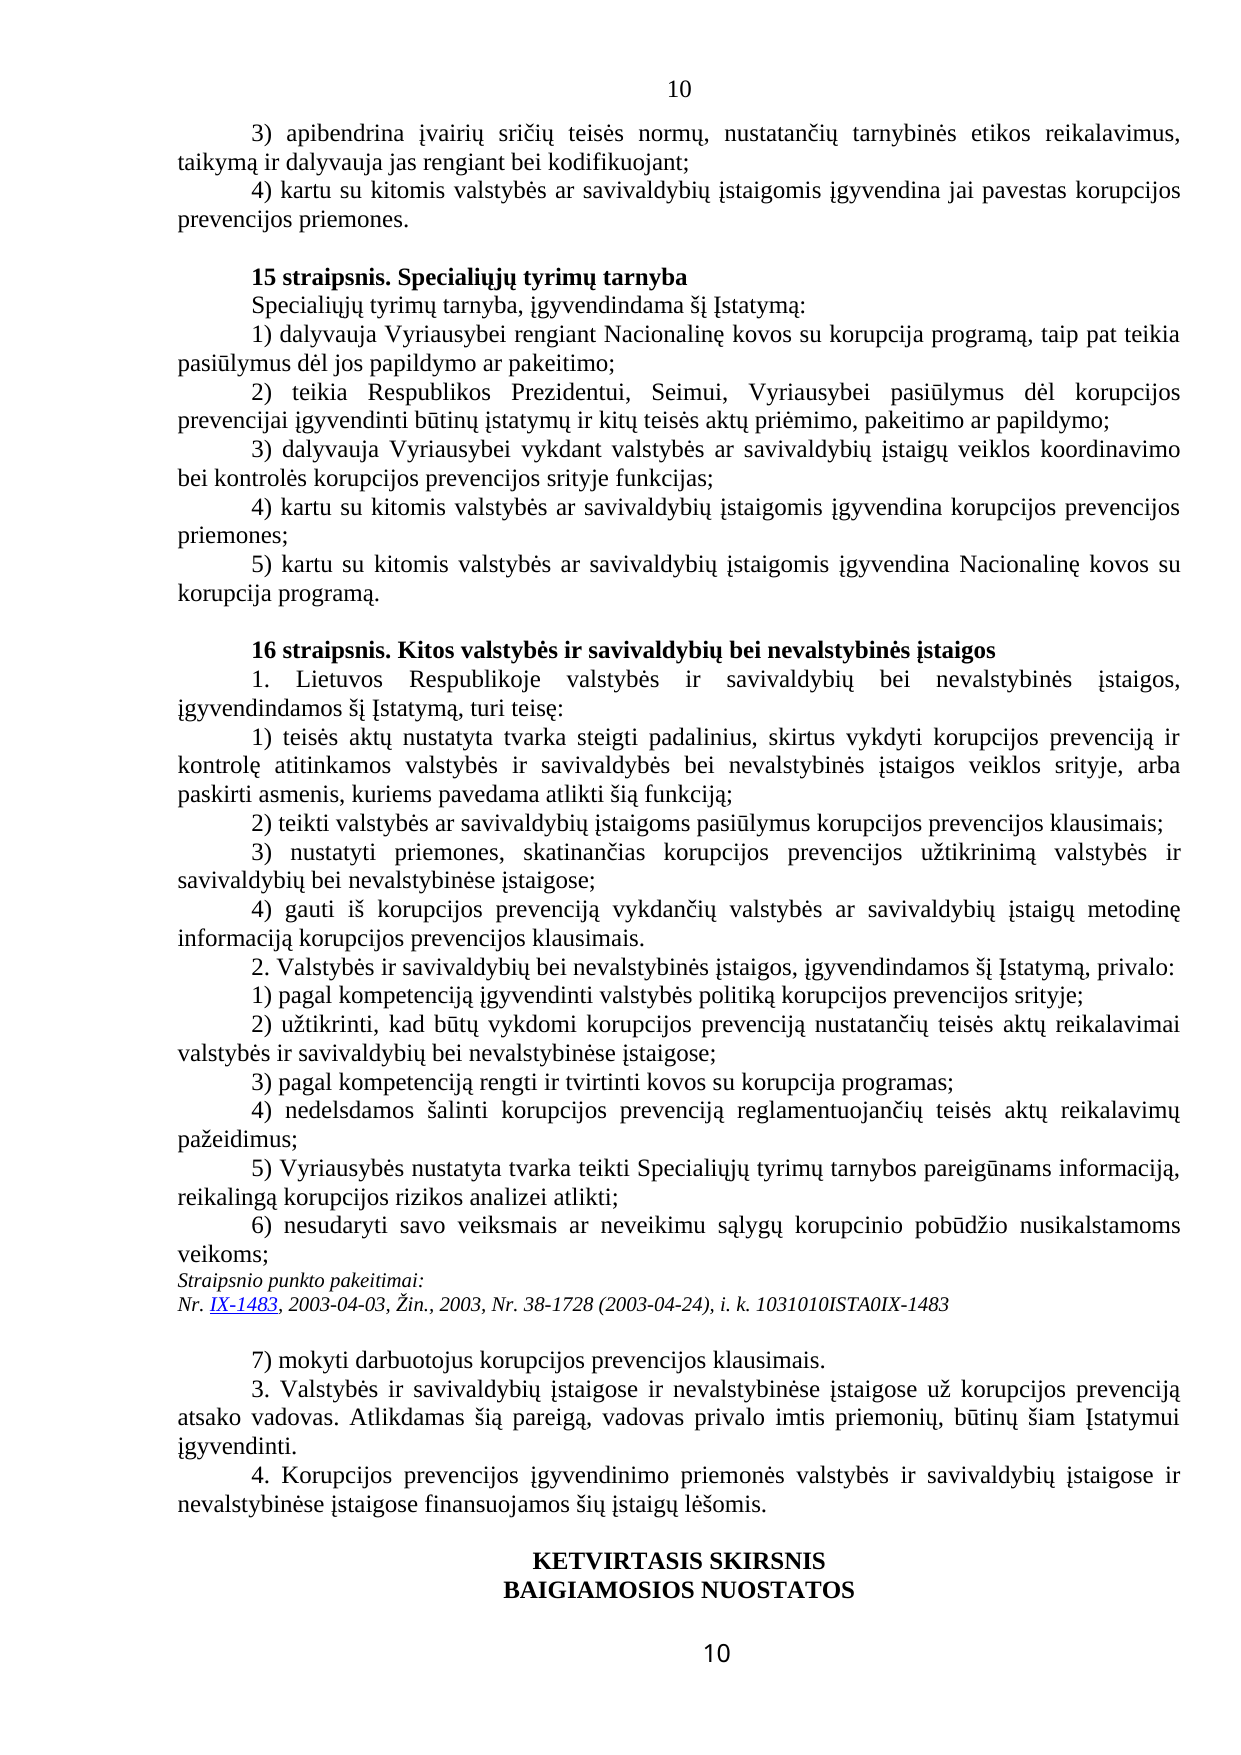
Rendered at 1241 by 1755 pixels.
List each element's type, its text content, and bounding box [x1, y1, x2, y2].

text 2. Valstybės ir savivaldybių bei nevalstybinės įstaigos, įgyvendindamos šį Įstatymą, privalo: [177, 952, 1181, 981]
text 4. Korupcijos prevencijos įgyvendinimo priemonės valstybės ir savivaldybių įstaigose ir nevalstybinėse įstaigose finansuojamos šių įstaigų lėšomis. [177, 1460, 1181, 1517]
text 7) mokyti darbuotojus korupcijos prevencijos klausimais. [177, 1345, 1181, 1374]
text 3. Valstybės ir savivaldybių įstaigose ir nevalstybinėse įstaigose už korupcijos prevenciją atsako vadovas. Atlikdamas šią pareigą, vadovas privalo imtis priemonių, būtinų šiam Įstatymui įgyvendinti. [177, 1374, 1181, 1460]
text Specialiųjų tyrimų tarnyba, įgyvendindama šį Įstatymą: [177, 291, 1181, 319]
text 1) pagal kompetenciją įgyvendinti valstybės politiką korupcijos prevencijos srityje; [177, 981, 1181, 1009]
text 3) apibendrina įvairių sričių teisės normų, nustatančių tarnybinės etikos reikalavimus, taikymą ir dalyvauja jas rengiant bei kodifikuojant; [177, 118, 1181, 176]
text Nr. IX-1483, 2003-04-03, Žin., 2003, Nr. 38-1728 (2003-04-24), i. k. 1031010ISTA0IX-1483 [177, 1292, 1181, 1316]
text 5) Vyriausybės nustatyta tvarka teikti Specialiųjų tyrimų tarnybos pareigūnams informaciją, reikalingą korupcijos rizikos analizei atlikti; [177, 1153, 1181, 1211]
text 3) pagal kompetenciją rengti ir tvirtinti kovos su korupcija programas; [177, 1067, 1181, 1096]
text 1) teisės aktų nustatyta tvarka steigti padalinius, skirtus vykdyti korupcijos prevenciją ir kontrolę atitinkamos valstybės ir savivaldybės bei nevalstybinės įstaigos veiklos srityje, arba paskirti asmenis, kuriems pavedama atlikti šią funkciją; [177, 722, 1181, 808]
text 1. Lietuvos Respublikoje valstybės ir savivaldybių bei nevalstybinės įstaigos, įgyvendindamos šį Įstatymą, turi teisę: [177, 664, 1181, 722]
text KETVIRTASIS SKIRSNIS [177, 1546, 1181, 1575]
text Straipsnio punkto pakeitimai: [177, 1268, 1181, 1292]
text BAIGIAMOSIOS NUOSTATOS [177, 1575, 1181, 1604]
text 16 straipsnis. Kitos valstybės ir savivaldybių bei nevalstybinės įstaigos [177, 636, 1181, 664]
text 2) teikti valstybės ar savivaldybių įstaigoms pasiūlymus korupcijos prevencijos klausimais; [177, 808, 1181, 837]
text 3) nustatyti priemones, skatinančias korupcijos prevencijos užtikrinimą valstybės ir savivaldybių bei nevalstybinėse įstaigose; [177, 837, 1181, 894]
text 4) gauti iš korupcijos prevenciją vykdančių valstybės ar savivaldybių įstaigų metodinę informaciją korupcijos prevencijos klausimais. [177, 894, 1181, 952]
text 3) dalyvauja Vyriausybei vykdant valstybės ar savivaldybių įstaigų veiklos koordinavimo bei kontrolės korupcijos prevencijos srityje funkcijas; [177, 434, 1181, 492]
text 6) nesudaryti savo veiksmais ar neveikimu sąlygų korupcinio pobūdžio nusikalstamoms veikoms; [177, 1211, 1181, 1268]
text 2) užtikrinti, kad būtų vykdomi korupcijos prevenciją nustatančių teisės aktų reikalavimai valstybės ir savivaldybių bei nevalstybinėse įstaigose; [177, 1009, 1181, 1067]
text 2) teikia Respublikos Prezidentui, Seimui, Vyriausybei pasiūlymus dėl korupcijos prevencijai įgyvendinti būtinų įstatymų ir kitų teisės aktų priėmimo, pakeitimo ar papildymo; [177, 377, 1181, 434]
text 4) kartu su kitomis valstybės ar savivaldybių įstaigomis įgyvendina jai pavestas korupcijos prevencijos priemones. [177, 176, 1181, 233]
text 4) kartu su kitomis valstybės ar savivaldybių įstaigomis įgyvendina korupcijos prevencijos priemones; [177, 492, 1181, 549]
text 1) dalyvauja Vyriausybei rengiant Nacionalinę kovos su korupcija programą, taip pat teikia pasiūlymus dėl jos papildymo ar pakeitimo; [177, 319, 1181, 377]
text 15 straipsnis. Specialiųjų tyrimų tarnyba [177, 262, 1181, 291]
text 5) kartu su kitomis valstybės ar savivaldybių įstaigomis įgyvendina Nacionalinę kovos su korupcija programą. [177, 549, 1181, 607]
text 4) nedelsdamos šalinti korupcijos prevenciją reglamentuojančių teisės aktų reikalavimų pažeidimus; [177, 1096, 1181, 1153]
